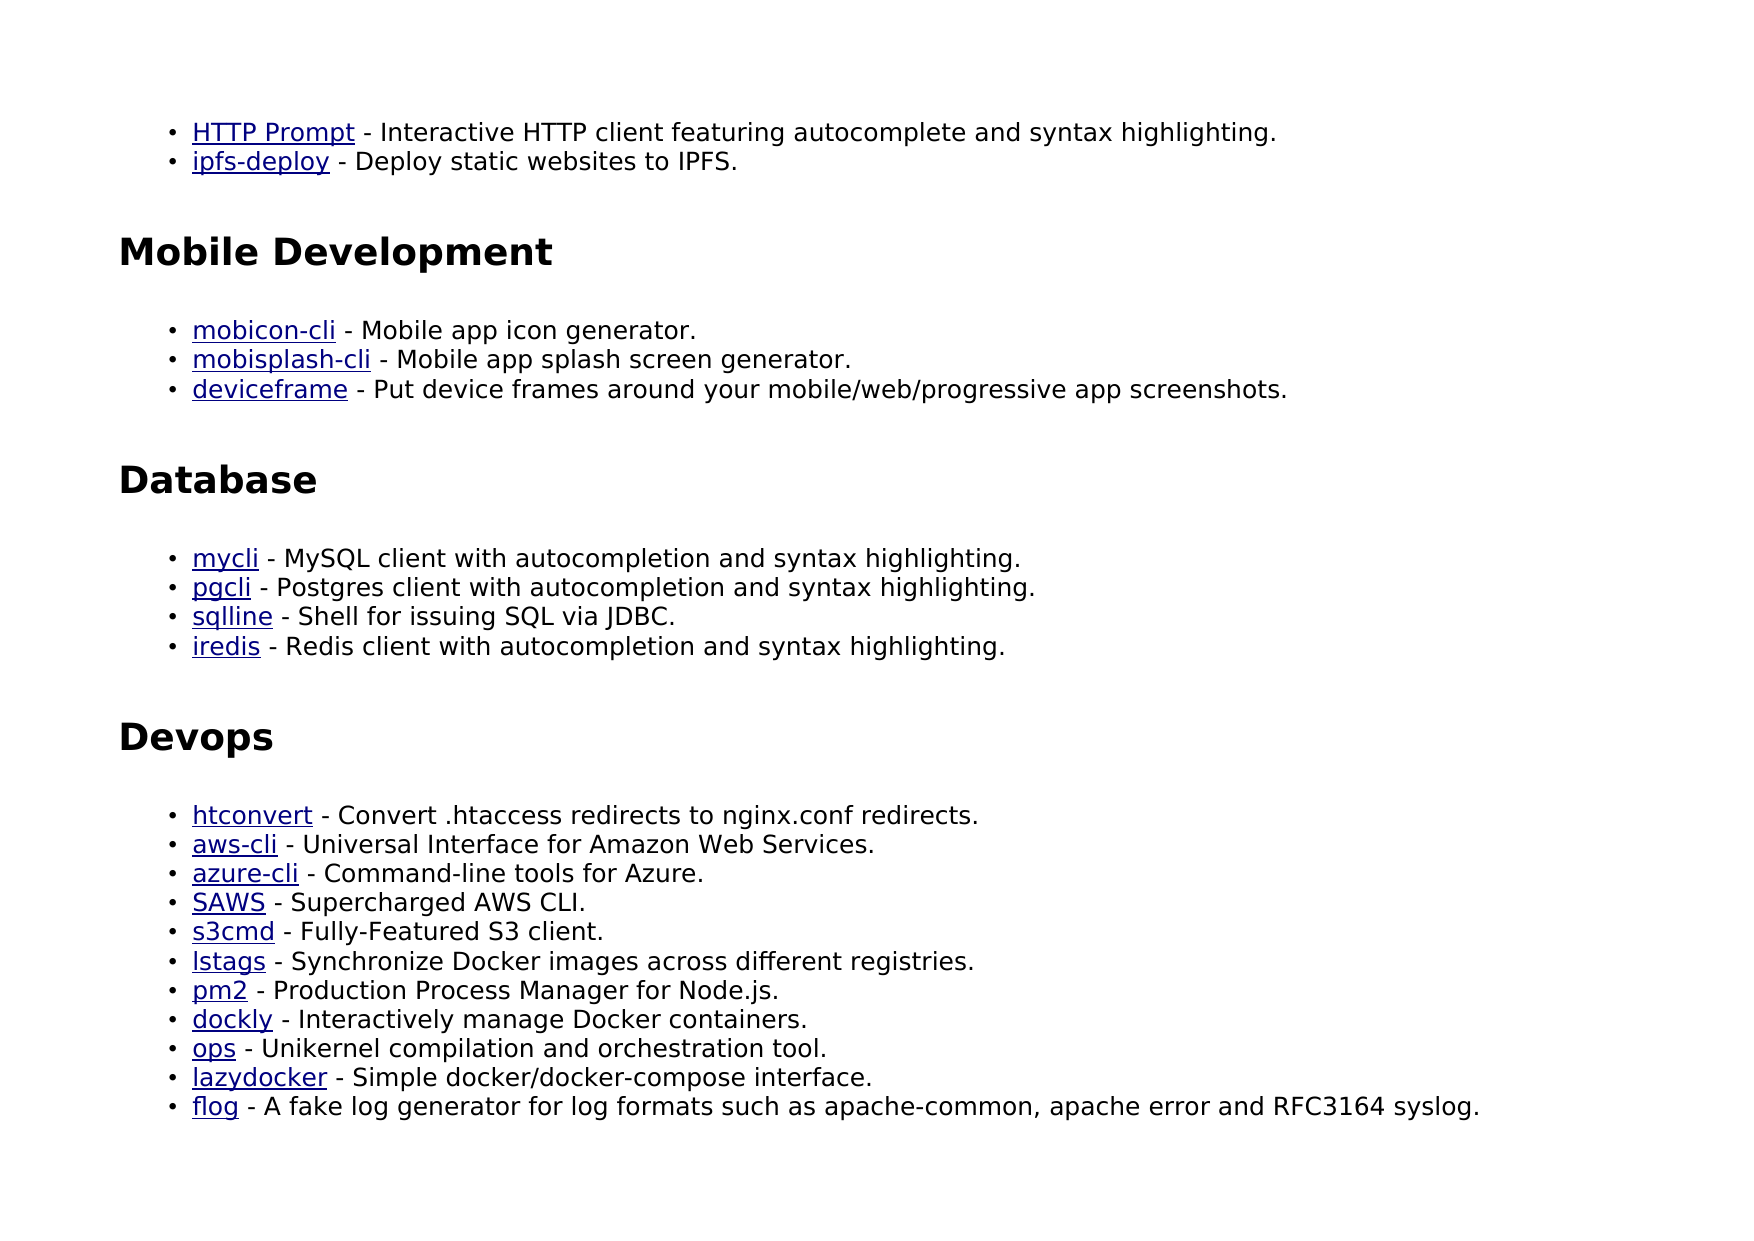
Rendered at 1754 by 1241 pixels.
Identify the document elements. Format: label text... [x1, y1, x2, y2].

list iredis - Redis client with autocompletion and syntax highlighting. [177, 632, 1636, 661]
list dockly - Interactively manage Docker containers. [177, 1005, 1636, 1034]
list flog - A fake log generator for log formats such as apache-common, apache error and RFC3164 syslog. [177, 1093, 1636, 1122]
list aws-cli - Universal Interface for Amazon Web Services. [177, 830, 1636, 859]
list mycli - MySQL client with autocompletion and syntax highlighting. [177, 544, 1636, 573]
list HTTP Prompt - Interactive HTTP client featuring autocomplete and syntax highlighting. [177, 118, 1636, 147]
list azure-cli - Command-line tools for Azure. [177, 859, 1636, 888]
list mobisplash-cli - Mobile app splash screen generator. [177, 346, 1636, 375]
subtitle Mobile Development [118, 231, 1636, 274]
list mobicon-cli - Mobile app icon generator. [177, 317, 1636, 346]
list sqlline - Shell for issuing SQL via JDBC. [177, 602, 1636, 632]
list pm2 - Production Process Manager for Node.js. [177, 976, 1636, 1005]
list pgcli - Postgres client with autocompletion and syntax highlighting. [177, 573, 1636, 602]
list htconvert - Convert .htaccess redirects to nginx.conf redirects. [177, 801, 1636, 830]
list lstags - Synchronize Docker images across different registries. [177, 947, 1636, 976]
subtitle Database [118, 458, 1636, 502]
list SAWS - Supercharged AWS CLI. [177, 888, 1636, 918]
subtitle Devops [118, 715, 1636, 759]
list ipfs-deploy - Deploy static websites to IPFS. [177, 147, 1636, 176]
list deviceframe - Put device frames around your mobile/web/progressive app screenshots. [177, 375, 1636, 404]
list lazydocker - Simple docker/docker-compose interface. [177, 1063, 1636, 1093]
list s3cmd - Fully-Featured S3 client. [177, 918, 1636, 947]
list ops - Unikernel compilation and orchestration tool. [177, 1034, 1636, 1063]
